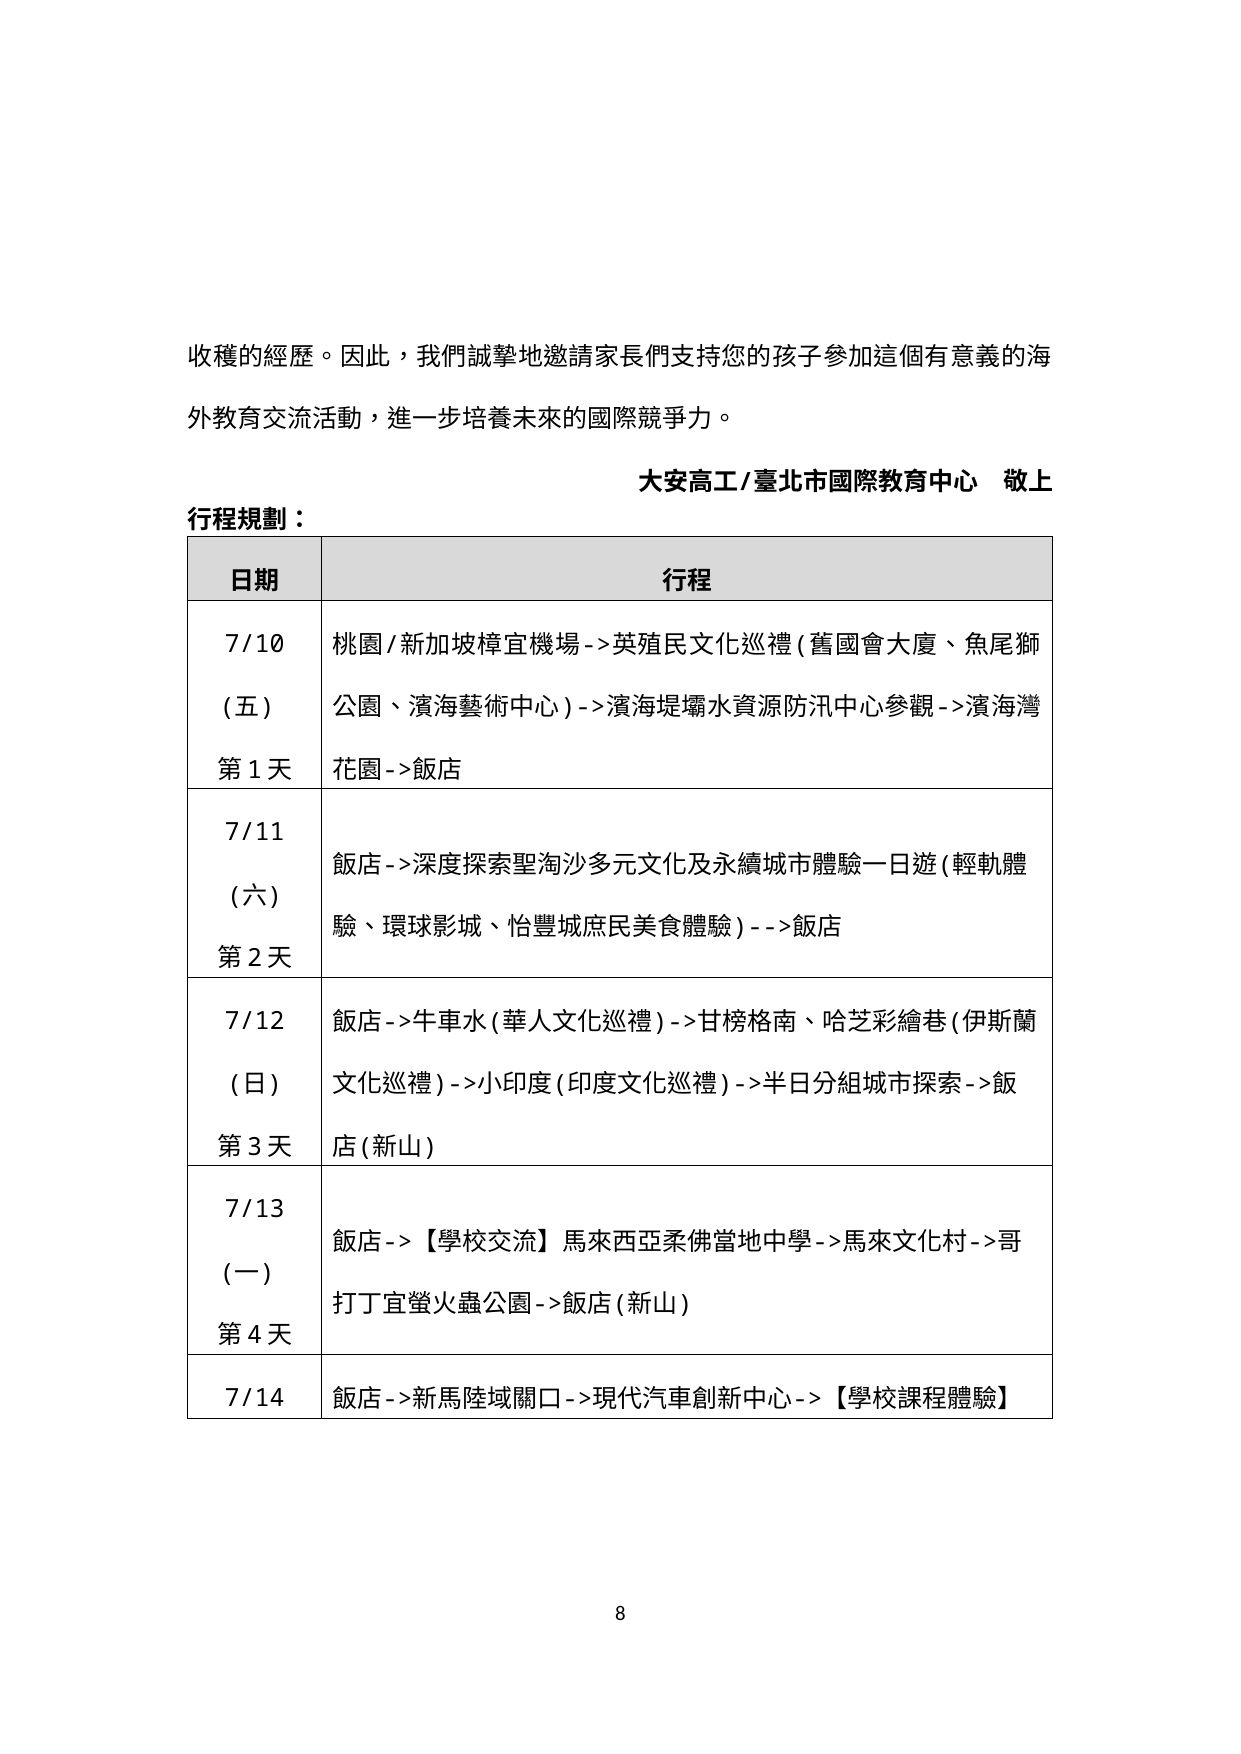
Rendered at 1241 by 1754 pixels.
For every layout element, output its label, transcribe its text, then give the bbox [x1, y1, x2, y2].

text 大安高工/臺北市國際教育中心 敬上 [424, 437, 1053, 500]
table_cell 飯店->牛車水(華人文化巡禮)->甘榜格南、哈芝彩繪巷(伊斯蘭文化巡禮)->小印度(印度文化巡禮)->半日分組城市探索->飯店(新山) [322, 978, 1052, 1165]
table_header 日期 [188, 537, 321, 600]
table_cell 7/11(六) 第2天 [188, 789, 321, 977]
text 收穫的經歷。因此，我們誠摯地邀請家長們支持您的孩子參加這個有意義的海外教育交流活動，進一步培養未來的國際競爭力。 [187, 312, 1053, 437]
table_cell 7/12(日) 第3天 [188, 978, 321, 1165]
table_cell 飯店->深度探索聖淘沙多元文化及永續城市體驗一日遊(輕軌體驗、環球影城、怡豐城庶民美食體驗)-->飯店 [322, 789, 1052, 977]
table_header 行程 [322, 537, 1052, 600]
table_cell 7/14 [188, 1355, 321, 1417]
text 行程規劃： [187, 500, 1053, 536]
table_cell 桃園/新加坡樟宜機場->英殖民文化巡禮(舊國會大廈、魚尾獅公園、濱海藝術中心)->濱海堤壩水資源防汛中心參觀->濱海灣花園->飯店 [322, 601, 1052, 788]
table_cell 7/10(五) 第1天 [188, 601, 321, 788]
table_cell 飯店->新馬陸域關口->現代汽車創新中心->【學校課程體驗】 [322, 1355, 1052, 1417]
table_cell 7/13(一) 第4天 [188, 1166, 321, 1354]
table_cell 飯店->【學校交流】馬來西亞柔佛當地中學->馬來文化村->哥打丁宜螢火蟲公園->飯店(新山) [322, 1166, 1052, 1354]
